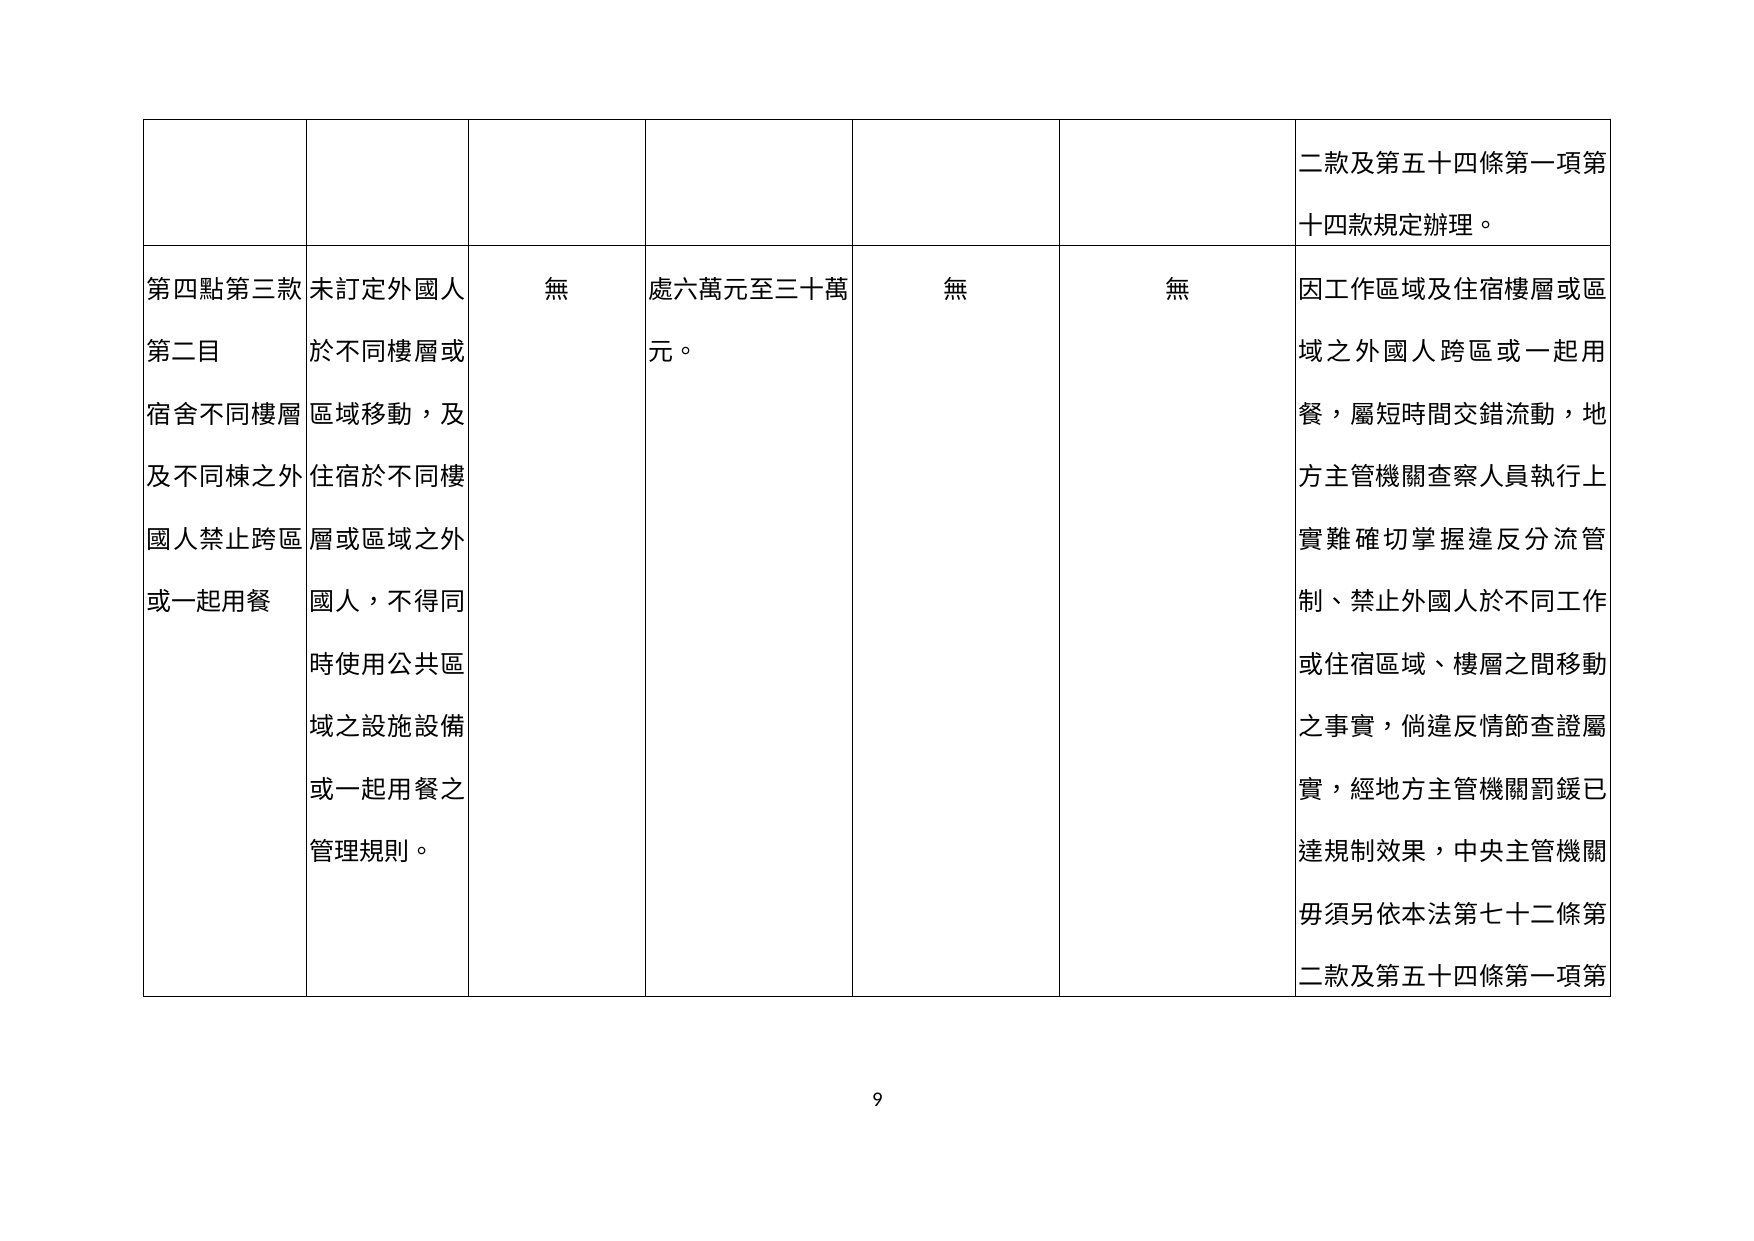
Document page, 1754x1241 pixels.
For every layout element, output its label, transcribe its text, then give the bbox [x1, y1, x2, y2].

table_cell [646, 120, 852, 244]
table_cell [1060, 120, 1295, 244]
table_cell 因工作區域及住宿樓層或區域之外國人跨區或一起用餐，屬短時間交錯流動，地方主管機關查察人員執行上實難確切掌握違反分流管制、禁止外國人於不同工作或住宿區域、樓層之間移動之事實，倘違反情節查證屬實，經地方主管機關罰鍰已達規制效果，中央主管機關毋須另依本法第七十二條第二款及第五十四條第一項第 [1296, 246, 1610, 996]
table_cell 無 [853, 246, 1059, 996]
table_cell 第四點第三款第二目 宿舍不同樓層及不同棟之外國人禁止跨區或一起用餐 [144, 246, 306, 996]
table_cell 無 [1060, 246, 1295, 996]
table_cell 未訂定外國人於不同樓層或區域移動，及住宿於不同樓層或區域之外國人，不得同時使用公共區域之設施設備或一起用餐之管理規則。 [307, 246, 468, 996]
table_cell [307, 120, 468, 244]
table_cell [469, 120, 645, 244]
table_cell 處六萬元至三十萬元。 [646, 246, 852, 996]
table_cell 二款及第五十四條第一項第十四款規定辦理。 [1296, 120, 1610, 244]
table_cell [144, 120, 306, 244]
table_cell 無 [469, 246, 645, 996]
table_cell [853, 120, 1059, 244]
